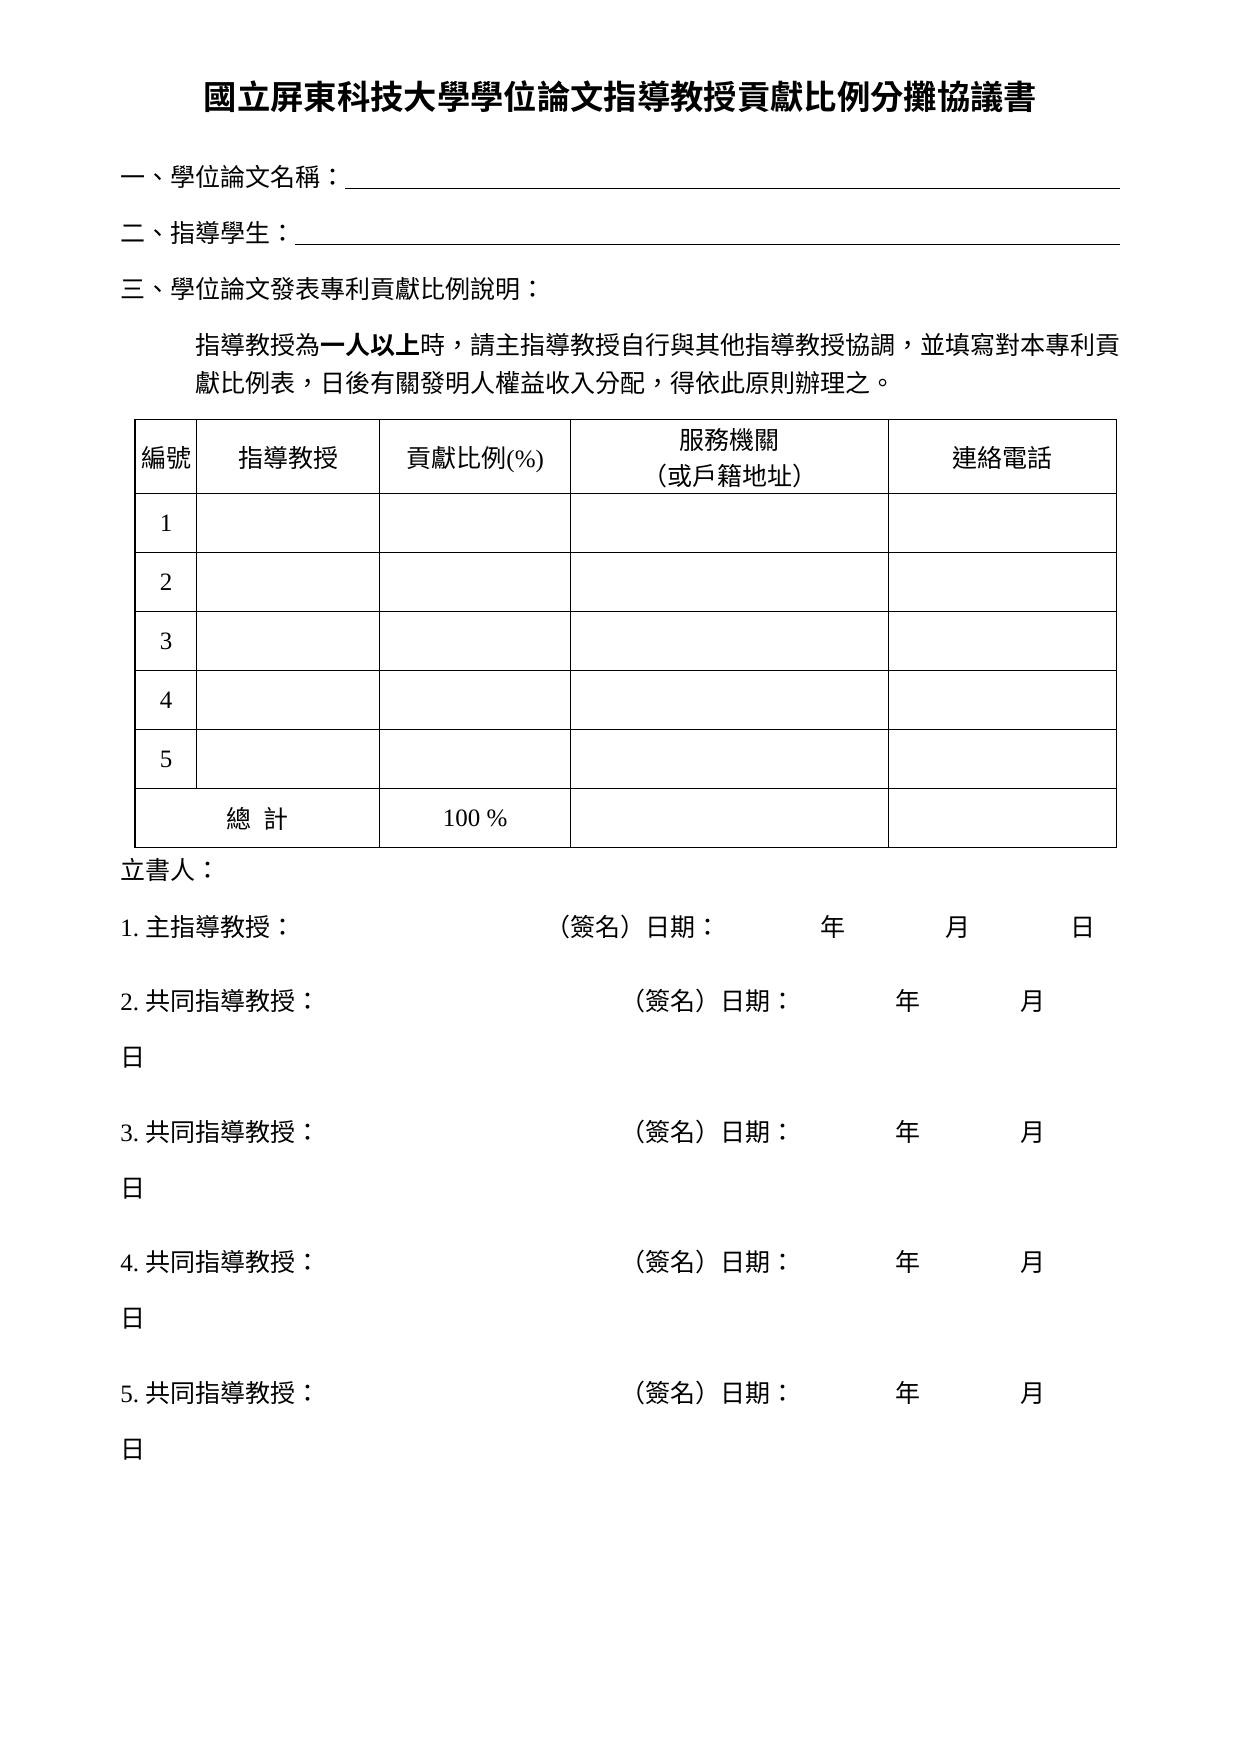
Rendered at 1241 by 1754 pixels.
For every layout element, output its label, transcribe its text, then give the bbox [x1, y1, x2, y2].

table_cell [380, 553, 570, 611]
table_cell [197, 612, 379, 670]
table_cell [380, 730, 570, 788]
text 立書人： [120, 438, 1120, 888]
text 二、指導學生： [120, 213, 1120, 250]
table_cell [889, 730, 1116, 788]
text 4. 共同指導教授： （簽名）日期： 年 月 日 [120, 1242, 1120, 1336]
table_header 指導教授 [197, 420, 379, 493]
table_cell [571, 789, 888, 847]
text 3. 共同指導教授： （簽名）日期： 年 月 日 [120, 1111, 1120, 1205]
table_cell [380, 671, 570, 729]
table_cell [197, 730, 379, 788]
table_cell 1 [136, 494, 196, 552]
text 5. 共同指導教授： （簽名）日期： 年 月 日 [120, 1373, 1120, 1466]
table_cell [889, 494, 1116, 552]
table_cell [571, 494, 888, 552]
table_cell [889, 671, 1116, 729]
text 國立屏東科技大學學位論文指導教授貢獻比例分攤協議書 [120, 71, 1120, 119]
table_cell [571, 553, 888, 611]
table_cell [889, 789, 1116, 847]
table_cell 2 [136, 553, 196, 611]
table_cell [889, 553, 1116, 611]
table_cell [889, 612, 1116, 670]
table_cell [571, 730, 888, 788]
table_header 貢獻比例(%) [380, 420, 570, 493]
table_cell [380, 494, 570, 552]
table_cell 4 [136, 671, 196, 729]
table_cell [197, 494, 379, 552]
table_cell 3 [136, 612, 196, 670]
table_cell 100 % [380, 789, 570, 847]
table_header 編號 [136, 420, 196, 493]
table_cell 5 [136, 730, 196, 788]
table_cell [571, 612, 888, 670]
table_cell [571, 671, 888, 729]
text 指導教授為一人以上時，請主指導教授自行與其他指導教授協調，並填寫對本專利貢獻比例表，日後有關發明人權益收入分配，得依此原則辦理之。 [174, 325, 1120, 400]
text 2. 共同指導教授： （簽名）日期： 年 月 日 [120, 981, 1120, 1074]
text 三、學位論文發表專利貢獻比例說明： [120, 269, 1120, 306]
text 1. 主指導教授： （簽名）日期： 年 月 日 [120, 906, 1120, 944]
text 一、學位論文名稱： [120, 156, 1120, 194]
table_header 服務機關 （或戶籍地址） [571, 420, 888, 493]
table_cell [197, 553, 379, 611]
table_cell 總 計 [136, 789, 379, 847]
table_cell [380, 612, 570, 670]
table_cell [197, 671, 379, 729]
table_header 連絡電話 [889, 420, 1116, 493]
